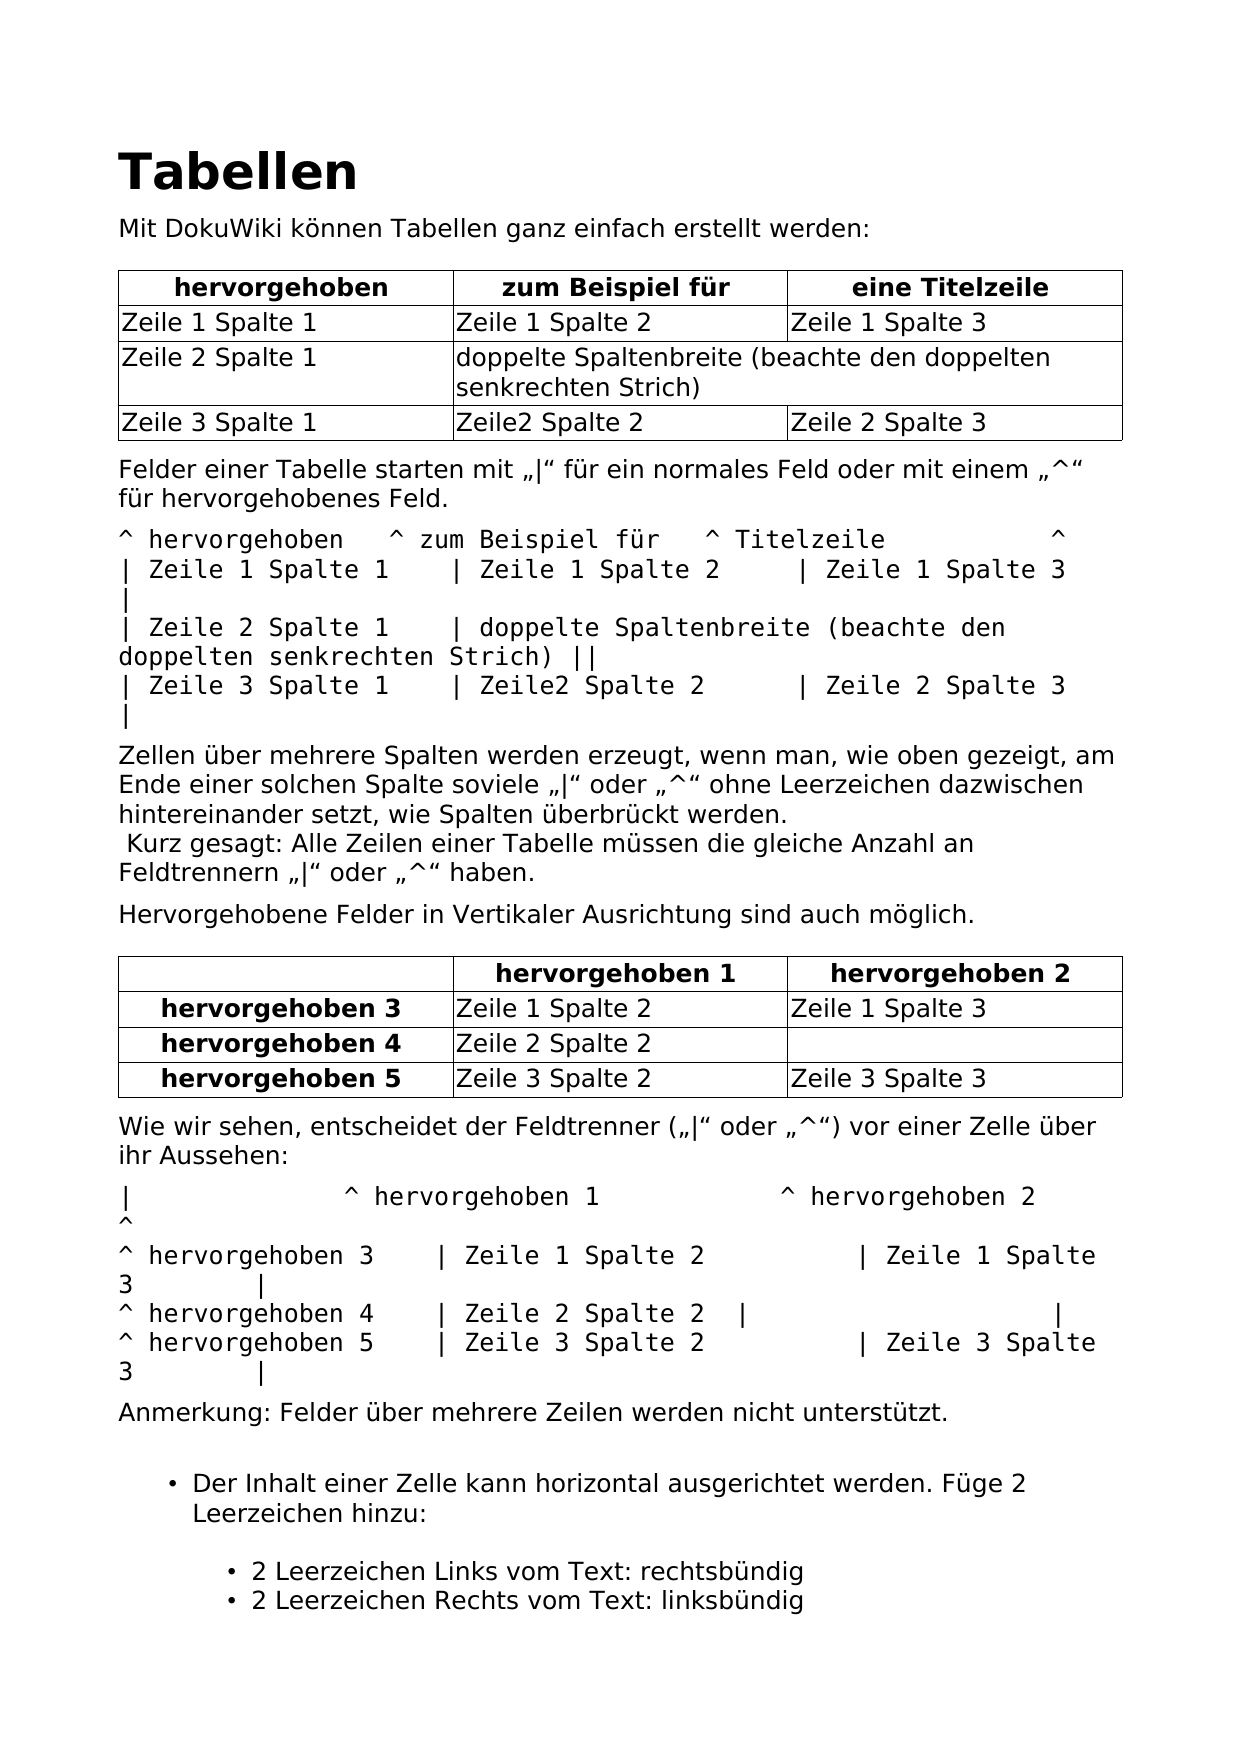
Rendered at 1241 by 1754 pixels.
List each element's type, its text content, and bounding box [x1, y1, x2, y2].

table_cell Zeile 1 Spalte 1 [119, 306, 453, 341]
list 2 Leerzeichen Rechts vom Text: linksbündig [236, 1586, 1122, 1615]
table_cell Zeile 3 Spalte 3 [788, 1063, 1122, 1097]
table_header eine Titelzeile [788, 271, 1122, 305]
list Der Inhalt einer Zelle kann horizontal ausgerichtet werden. Füge 2 Leerzeichen hinzu: [177, 1469, 1122, 1557]
text | ^ hervorgehoben 1 ^ hervorgehoben 2 ^ ^ hervorgehoben 3 | Zeile 1 Spalte 2 | Zeile 1 Spalte 3 | ^ hervorgehoben 4 | Zeile 2 Spalte 2 | | ^ hervorgehoben 5 | Zeile 3 Spalte 2 | Zeile 3 Spalte 3 | [118, 1182, 1122, 1387]
table_header zum Beispiel für [454, 271, 787, 305]
table_cell doppelte Spaltenbreite (beachte den doppelten senkrechten Strich) [454, 342, 1122, 405]
table_cell hervorgehoben 5 [119, 1063, 453, 1097]
table_header hervorgehoben 2 [788, 957, 1122, 991]
table_cell Zeile 1 Spalte 2 [454, 306, 787, 341]
table_cell Zeile 2 Spalte 3 [788, 406, 1122, 440]
table_header hervorgehoben 1 [454, 957, 787, 991]
table_cell Zeile 3 Spalte 2 [454, 1063, 787, 1097]
table_cell Zeile 1 Spalte 3 [788, 992, 1122, 1027]
table_header hervorgehoben [119, 271, 453, 305]
text Wie wir sehen, entscheidet der Feldtrenner („|“ oder „^“) vor einer Zelle über ihr Aussehen: [118, 1112, 1122, 1170]
table_cell hervorgehoben 3 [119, 992, 453, 1027]
table_cell Zeile 1 Spalte 2 [454, 992, 787, 1027]
text Anmerkung: Felder über mehrere Zeilen werden nicht unterstützt. [118, 1398, 1122, 1428]
table_cell hervorgehoben 4 [119, 1028, 453, 1062]
subtitle Tabellen [118, 143, 1122, 201]
text Felder einer Tabelle starten mit „|“ für ein normales Feld oder mit einem „^“ für hervorgehobenes Feld. [118, 455, 1122, 513]
list 2 Leerzeichen Links vom Text: rechtsbündig [236, 1557, 1122, 1586]
table_cell Zeile 2 Spalte 1 [119, 342, 453, 405]
table_header [119, 957, 453, 991]
table_cell Zeile 3 Spalte 1 [119, 406, 453, 440]
table_cell Zeile2 Spalte 2 [454, 406, 787, 440]
table_cell [788, 1028, 1122, 1062]
text Hervorgehobene Felder in Vertikaler Ausrichtung sind auch möglich. [118, 900, 1122, 929]
table_cell Zeile 2 Spalte 2 [454, 1028, 787, 1062]
text Zellen über mehrere Spalten werden erzeugt, wenn man, wie oben gezeigt, am Ende einer solchen Spalte soviele „|“ oder „^“ ohne Leerzeichen dazwischen hintereinander setzt, wie Spalten überbrückt werden. Kurz gesagt: Alle Zeilen einer Tabelle müssen die gleiche Anzahl an Feldtrennern „|“ oder „^“ haben. [118, 742, 1122, 887]
text ^ hervorgehoben ^ zum Beispiel für ^ Titelzeile ^ | Zeile 1 Spalte 1 | Zeile 1 Spalte 2 | Zeile 1 Spalte 3 | | Zeile 2 Spalte 1 | doppelte Spaltenbreite (beachte den doppelten senkrechten Strich) || | Zeile 3 Spalte 1 | Zeile2 Spalte 2 | Zeile 2 Spalte 3 | [118, 526, 1122, 730]
table_cell Zeile 1 Spalte 3 [788, 306, 1122, 341]
text Mit DokuWiki können Tabellen ganz einfach erstellt werden: [118, 214, 1122, 243]
